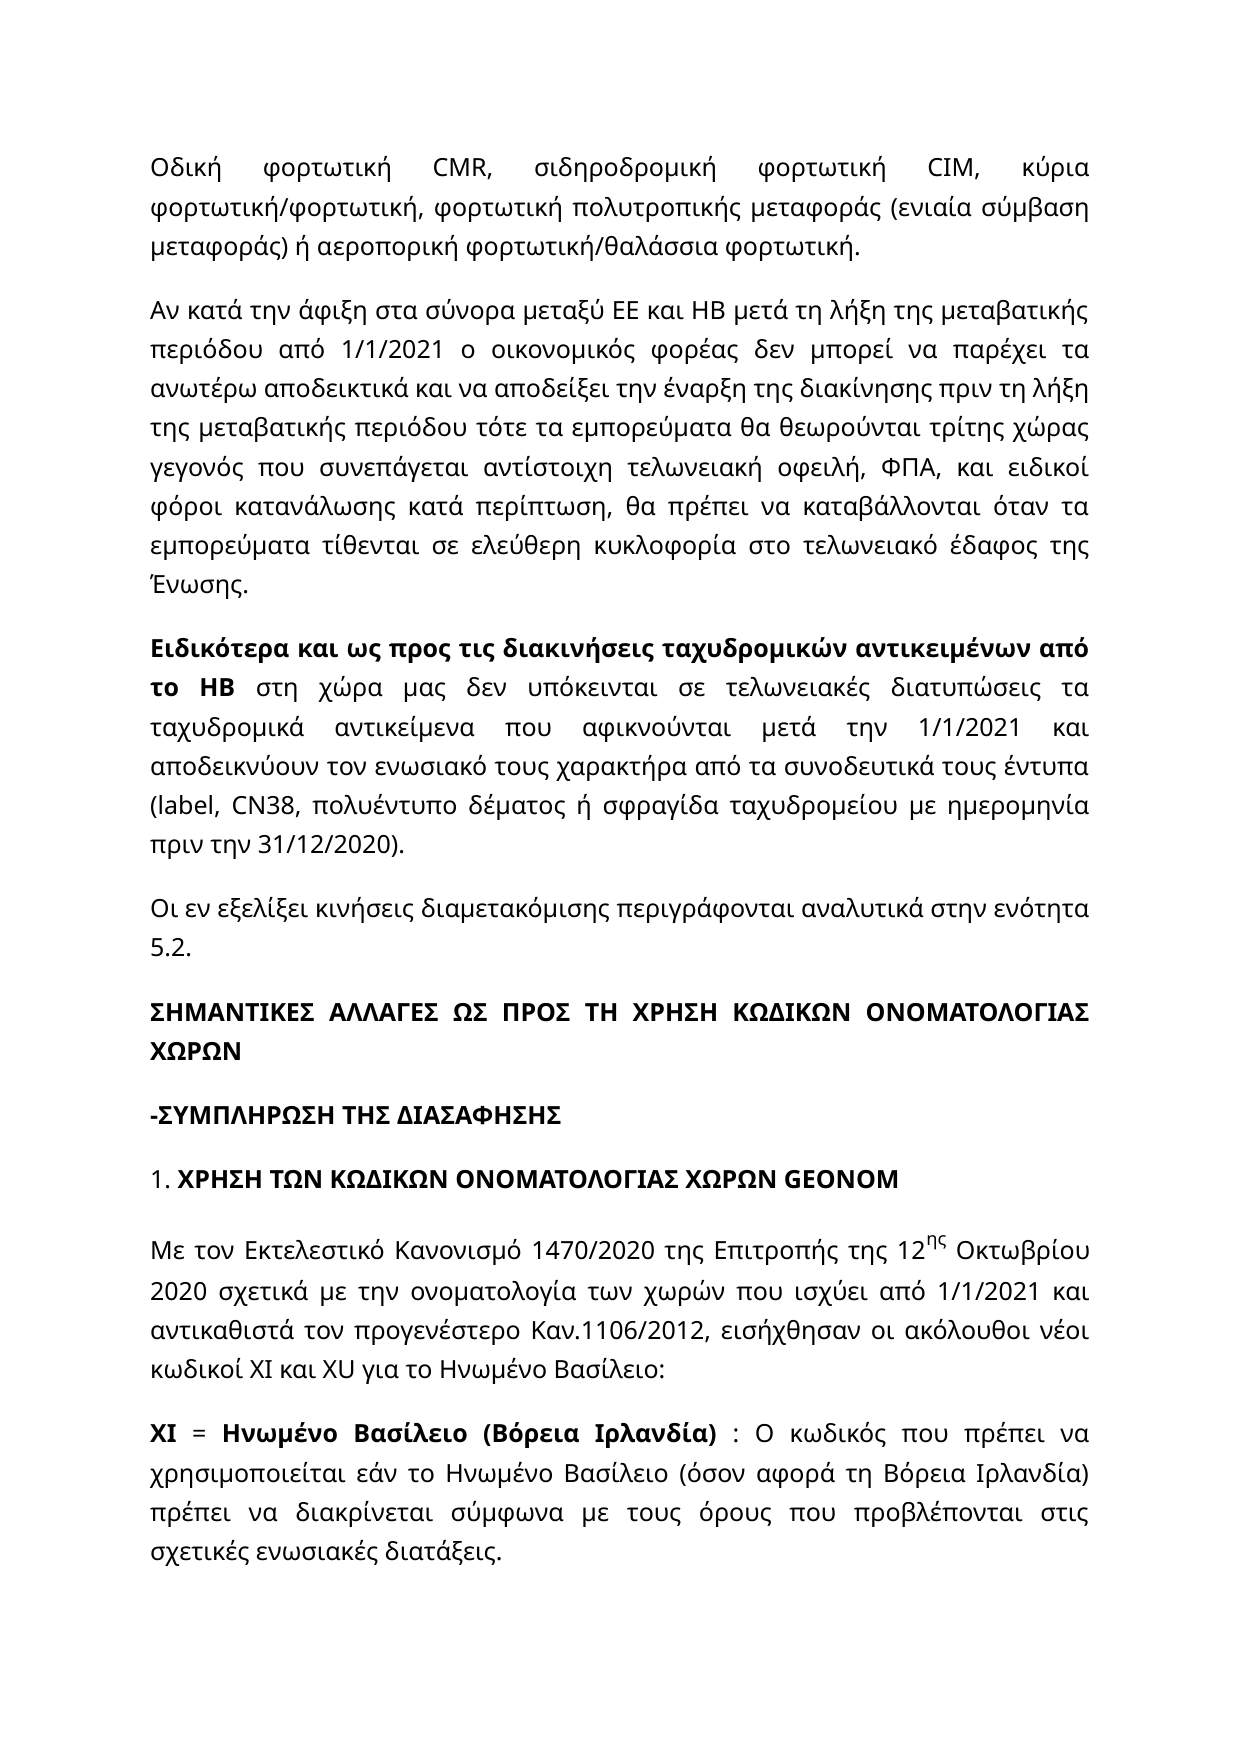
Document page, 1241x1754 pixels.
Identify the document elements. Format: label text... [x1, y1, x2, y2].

text ΣΗΜΑΝΤΙΚΕΣ ΑΛΛΑΓΕΣ ΩΣ ΠΡΟΣ ΤΗ ΧΡΗΣΗ ΚΩΔΙΚΩΝ ΟΝΟΜΑΤΟΛΟΓΙΑΣ ΧΩΡΩΝ [150, 994, 1090, 1067]
text 1. ΧΡΗΣΗ ΤΩΝ ΚΩΔΙΚΩΝ ΟΝΟΜΑΤΟΛΟΓΙΑΣ ΧΩΡΩΝ GEONOM [150, 1162, 1090, 1196]
text Οδική φορτωτική CMR, σιδηροδρομική φορτωτική CIM, κύρια φορτωτική/φορτωτική, φορτωτική πολυτροπικής μεταφοράς (ενιαία σύμβαση μεταφοράς) ή αεροπορική φορτωτική/θαλάσσια φορτωτική. [150, 150, 1090, 262]
text Ειδικότερα και ως προς τις διακινήσεις ταχυδρομικών αντικειμένων από το ΗΒ στη χώρα μας δεν υπόκεινται σε τελωνειακές διατυπώσεις τα ταχυδρομικά αντικείμενα που αφικνούνται μετά την 1/1/2021 και αποδεικνύουν τον ενωσιακό τους χαρακτήρα από τα συνοδευτικά τους έντυπα (label, CN38, πολυέντυπο δέματος ή σφραγίδα ταχυδρομείου με ημερομηνία πριν την 31/12/2020). [150, 631, 1090, 861]
text XI = Ηνωμένο Βασίλειο (Βόρεια Ιρλανδία) : Ο κωδικός που πρέπει να χρησιμοποιείται εάν το Ηνωμένο Βασίλειο (όσον αφορά τη Βόρεια Ιρλανδία) πρέπει να διακρίνεται σύμφωνα με τους όρους που προβλέπονται στις σχετικές ενωσιακές διατάξεις. [150, 1416, 1090, 1568]
text Με τον Εκτελεστικό Κανονισμό 1470/2020 της Επιτροπής της 12ης Οκτωβρίου 2020 σχετικά με την ονοματολογία των χωρών που ισχύει από 1/1/2021 και αντικαθιστά τον προγενέστερο Καν.1106/2012, εισήχθησαν οι ακόλουθοι νέοι κωδικοί XI και XU για το Ηνωμένο Βασίλειο: [150, 1226, 1090, 1386]
text Αν κατά την άφιξη στα σύνορα μεταξύ ΕΕ και ΗΒ μετά τη λήξη της μεταβατικής περιόδου από 1/1/2021 ο οικονομικός φορέας δεν μπορεί να παρέχει τα ανωτέρω αποδεικτικά και να αποδείξει την έναρξη της διακίνησης πριν τη λήξη της μεταβατικής περιόδου τότε τα εμπορεύματα θα θεωρούνται τρίτης χώρας γεγονός που συνεπάγεται αντίστοιχη τελωνειακή οφειλή, ΦΠΑ, και ειδικοί φόροι κατανάλωσης κατά περίπτωση, θα πρέπει να καταβάλλονται όταν τα εμπορεύματα τίθενται σε ελεύθερη κυκλοφορία στο τελωνειακό έδαφος της Ένωσης. [150, 292, 1090, 601]
text -ΣΥΜΠΛΗΡΩΣΗ ΤΗΣ ΔΙΑΣΑΦΗΣΗΣ [150, 1097, 1090, 1132]
text Οι εν εξελίξει κινήσεις διαμετακόμισης περιγράφονται αναλυτικά στην ενότητα 5.2. [150, 891, 1090, 964]
